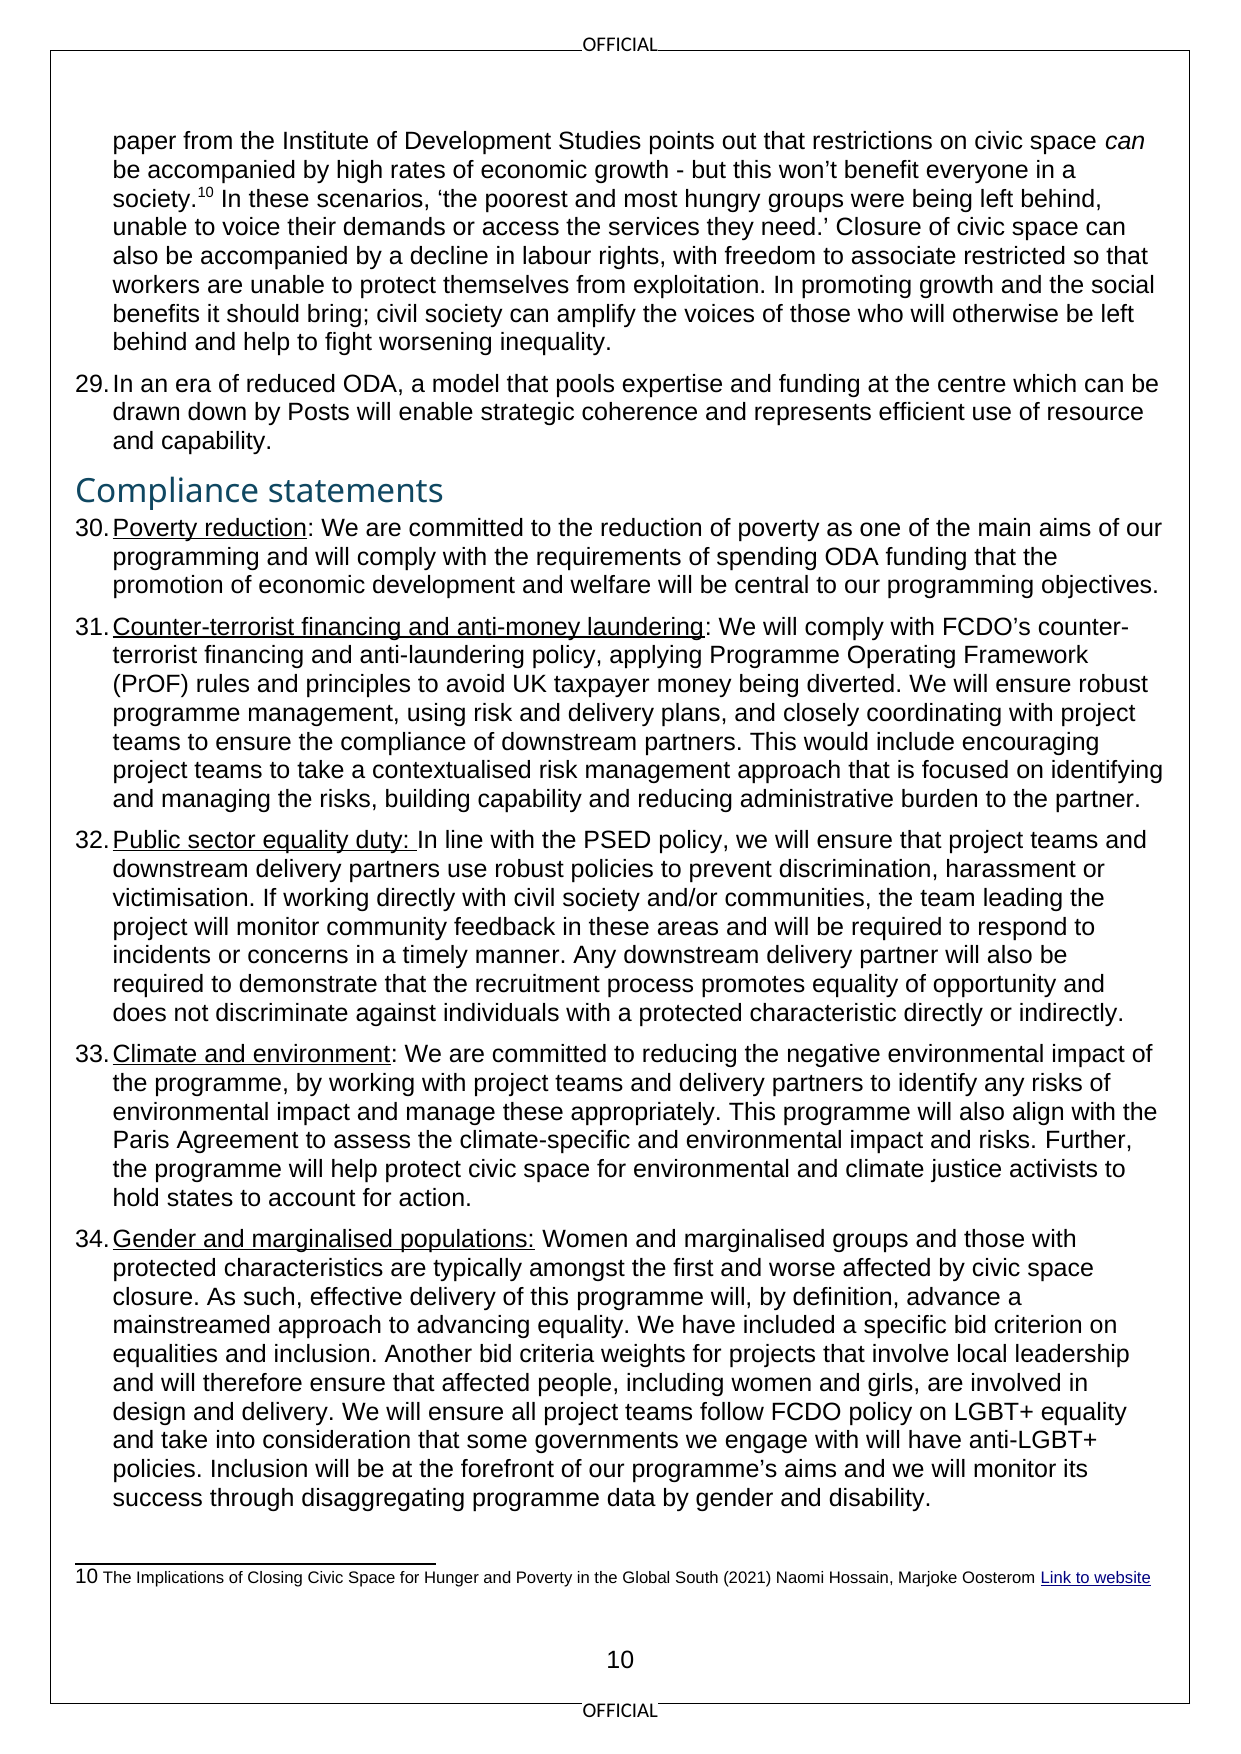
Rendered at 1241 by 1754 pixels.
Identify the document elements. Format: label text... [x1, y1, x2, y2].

list Open civic space is also needed for the sustainable and inclusive economic growth which the Foreign Secretary wants to support in the global south. A paper by two of the winners of the 2024 Nobel Memorial Prize for Economics found that sustained economic prosperity results from ‘inclusive political institutions’, which are in turn predicated on ‘a civil society which has instruments to discipline the state’. States which do not have the cooperation of society, and civil society, can only generate ‘extractive growth’ which is ‘necessarily transitory.’ A 2021 paper from the Institute of Development Studies points out that restrictions on civic space can be accompanied by high rates of economic growth - but this won’t benefit everyone in a society. In these scenarios, ‘the poorest and most hungry groups were being left behind, unable to voice their demands or access the services they need.’ Closure of civic space can also be accompanied by a decline in labour rights, with freedom to associate restricted so that workers are unable to protect themselves from exploitation. In promoting growth and the social benefits it should bring; civil society can amplify the voices of those who will otherwise be left behind and help to fight worsening inequality. [75, 126, 1165, 356]
list Counter-terrorist financing and anti-money laundering: We will comply with FCDO’s counter-terrorist financing and anti-laundering policy, applying Programme Operating Framework (PrOF) rules and principles to avoid UK taxpayer money being diverted. We will ensure robust programme management, using risk and delivery plans, and closely coordinating with project teams to ensure the compliance of downstream partners. This would include encouraging project teams to take a contextualised risk management approach that is focused on identifying and managing the risks, building capability and reducing administrative burden to the partner. [75, 611, 1165, 813]
list Public sector equality duty: In line with the PSED policy, we will ensure that project teams and downstream delivery partners use robust policies to prevent discrimination, harassment or victimisation. If working directly with civil society and/or communities, the team leading the project will monitor community feedback in these areas and will be required to respond to incidents or concerns in a timely manner. Any downstream delivery partner will also be required to demonstrate that the recruitment process promotes equality of opportunity and does not discriminate against individuals with a protected characteristic directly or indirectly. [75, 825, 1165, 1026]
list Poverty reduction: We are committed to the reduction of poverty as one of the main aims of our programming and will comply with the requirements of spending ODA funding that the promotion of economic development and welfare will be central to our programming objectives. [75, 513, 1165, 599]
list The Implications of Closing Civic Space for Hunger and Poverty in the Global South (2021) Naomi Hossain, Marjoke Oosterom Link to website [75, 1564, 1165, 1588]
list Climate and environment: We are committed to reducing the negative environmental impact of the programme, by working with project teams and delivery partners to identify any risks of environmental impact and manage these appropriately. This programme will also align with the Paris Agreement to assess the climate-specific and environmental impact and risks. Further, the programme will help protect civic space for environmental and climate justice activists to hold states to account for action. [75, 1039, 1165, 1211]
subtitle Compliance statements [75, 467, 1165, 513]
list Gender and marginalised populations: Women and marginalised groups and those with protected characteristics are typically amongst the first and worse affected by civic space closure. As such, effective delivery of this programme will, by definition, advance a mainstreamed approach to advancing equality. We have included a specific bid criterion on equalities and inclusion. Another bid criteria weights for projects that involve local leadership and will therefore ensure that affected people, including women and girls, are involved in design and delivery. We will ensure all project teams follow FCDO policy on LGBT+ equality and take into consideration that some governments we engage with will have anti-LGBT+ policies. Inclusion will be at the forefront of our programme’s aims and we will monitor its success through disaggregating programme data by gender and disability. [75, 1224, 1165, 1511]
list In an era of reduced ODA, a model that pools expertise and funding at the centre which can be drawn down by Posts will enable strategic coherence and represents efficient use of resource and capability. [75, 368, 1165, 455]
